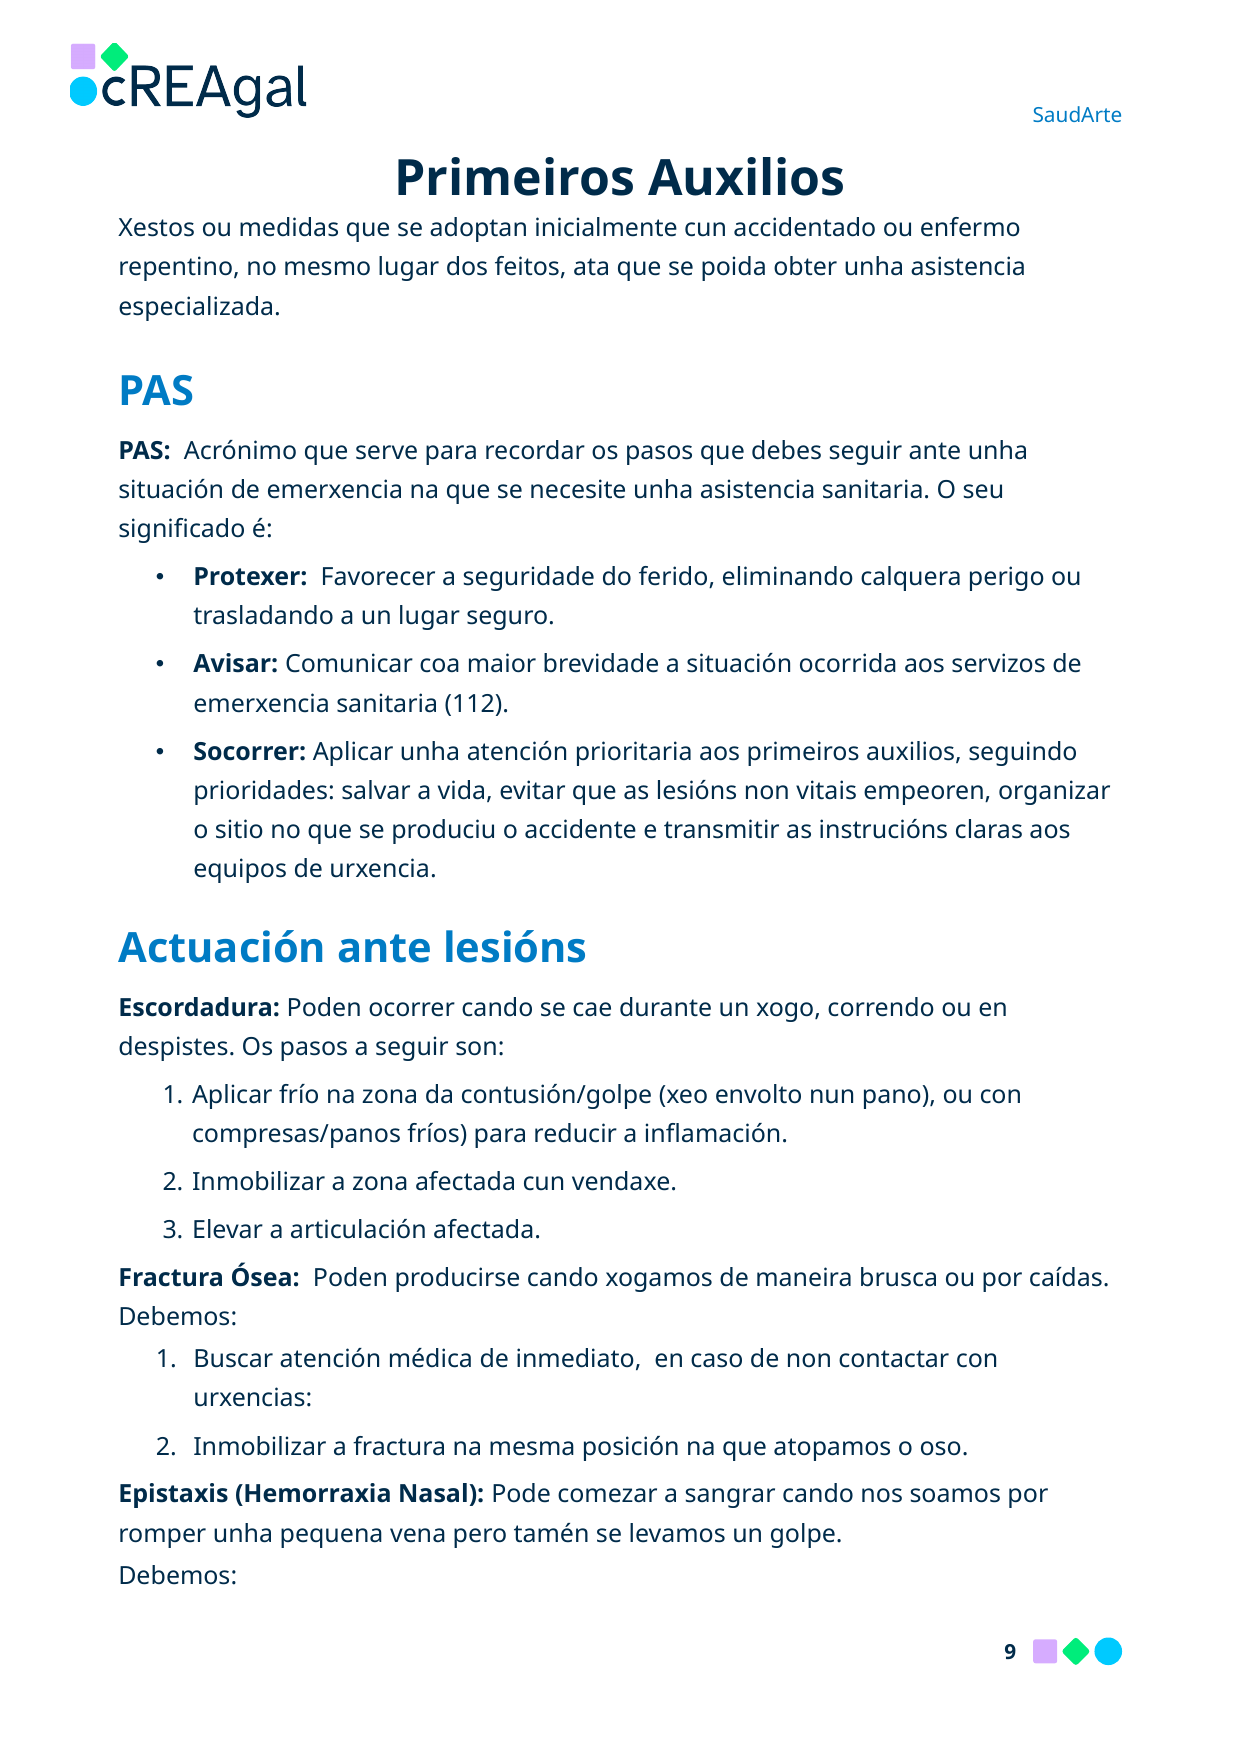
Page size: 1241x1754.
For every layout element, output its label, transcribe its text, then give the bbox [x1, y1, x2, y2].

subtitle PAS [118, 361, 1122, 418]
list Elevar a articulación afectada. [162, 1212, 1122, 1246]
picture [70, 43, 307, 118]
subtitle Actuación ante lesións [118, 918, 1122, 974]
text Epistaxis (Hemorraxia Nasal): Pode comezar a sangrar cando nos soamos por romper unha pequena vena pero tamén se levamos un golpe. [118, 1476, 1122, 1549]
list Aplicar frío na zona da contusión/golpe (xeo envolto nun pano), ou con compresas/panos fríos) para reducir a inflamación. [162, 1076, 1122, 1150]
text PAS: Acrónimo que serve para recordar os pasos que debes seguir ante unha situación de emerxencia na que se necesite unha asistencia sanitaria. O seu significado é: [118, 432, 1122, 545]
list Avisar: Comunicar coa maior brevidade a situación ocorrida aos servizos de emerxencia sanitaria (112). [156, 646, 1122, 719]
text Fractura Ósea: Poden producirse cando xogamos de maneira brusca ou por caídas. Debemos: [118, 1260, 1122, 1333]
list Protexer: Favorecer a seguridade do ferido, eliminando calquera perigo ou trasladando a un lugar seguro. [156, 559, 1122, 632]
list Socorrer: Aplicar unha atención prioritaria aos primeiros auxilios, seguindo prioridades: salvar a vida, evitar que as lesións non vitais empeoren, organizar o sitio no que se produciu o accidente e transmitir as instrucións claras aos equipos de urxencia. [156, 733, 1122, 885]
text Xestos ou medidas que se adoptan inicialmente cun accidentado ou enfermo repentino, no mesmo lugar dos feitos, ata que se poida obter unha asistencia especializada. [118, 210, 1122, 322]
list Inmobilizar a zona afectada cun vendaxe. [162, 1164, 1122, 1198]
text Debemos: [118, 1557, 1122, 1591]
list Inmobilizar a fractura na mesma posición na que atopamos o oso. [156, 1428, 1122, 1462]
list Buscar atención médica de inmediato, en caso de non contactar con urxencias: [156, 1341, 1122, 1414]
subtitle Primeiros Auxilios [118, 142, 1122, 210]
text Escordadura: Poden ocorrer cando se cae durante un xogo, correndo ou en despistes. Os pasos a seguir son: [118, 989, 1122, 1062]
